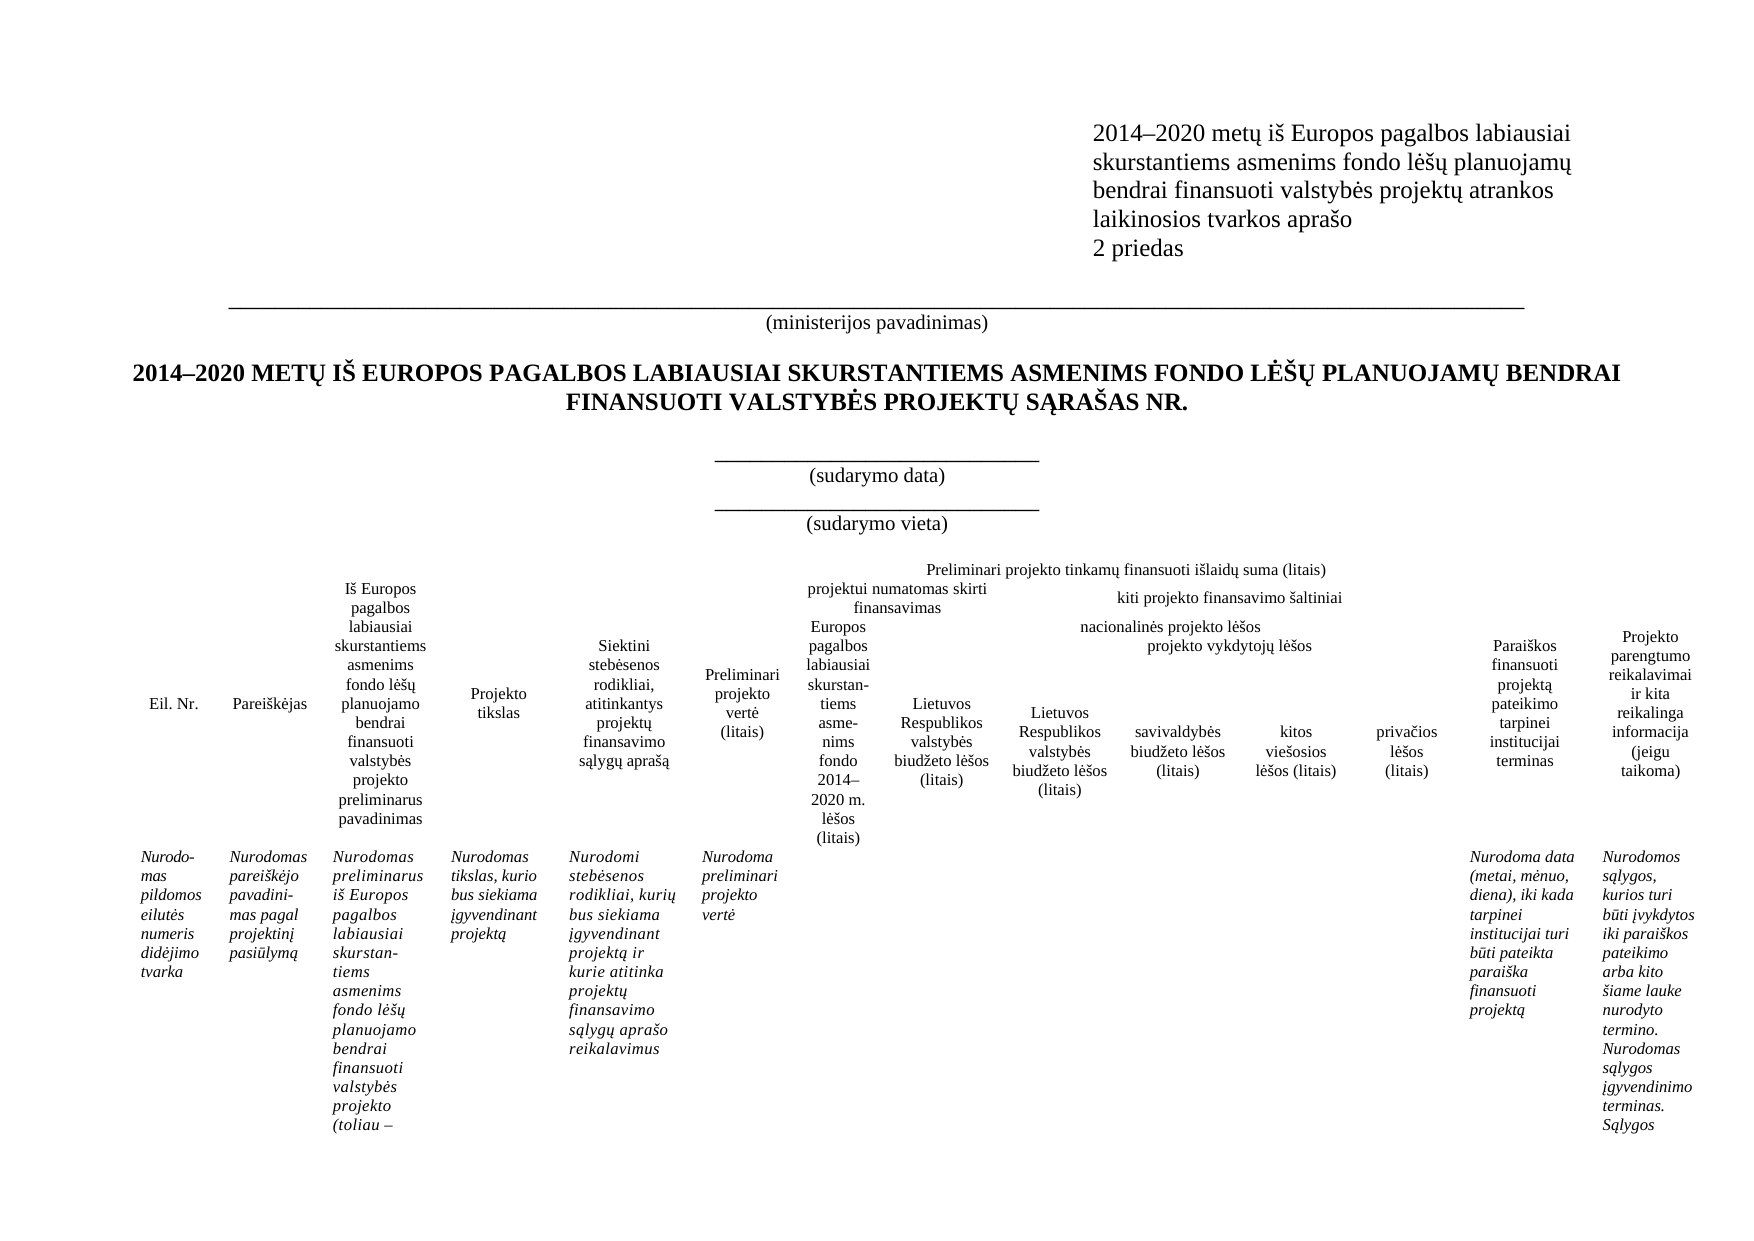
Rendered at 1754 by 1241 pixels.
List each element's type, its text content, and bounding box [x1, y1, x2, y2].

text 2 priedas [1093, 233, 1636, 262]
table_cell Lietuvos Respublikos valstybės biudžeto lėšos (litais) [1001, 655, 1119, 847]
text (sudarymo vieta) [118, 511, 1636, 535]
table_cell Europos pagalbos labiausiai skurstan-tiems asme-nims fondo 2014–2020 m. lėšos (litais) [794, 617, 882, 847]
table_cell [883, 847, 1001, 1134]
table_header Eil. Nr. [129, 559, 218, 847]
table_cell savivaldybės biudžeto lėšos (litais) [1119, 655, 1237, 847]
text ____________________________ [118, 487, 1636, 511]
table_cell Nurodomas tikslas, kurio bus siekiama įgyvendinant projektą [440, 847, 558, 1134]
text bendrai finansuoti valstybės projektų atrankos [1093, 176, 1636, 204]
text (sudarymo data) [118, 463, 1636, 487]
text (ministerijos pavadinimas) [118, 310, 1636, 334]
table_header Preliminari projekto vertė (litais) [691, 559, 794, 847]
text ____________________________ [118, 439, 1636, 463]
table_cell Nurodomos sąlygos, kurios turi būti įvykdytos iki paraiškos pateikimo arba kito šiame lauke nurodyto termino. Nurodomas sąlygos įgyvendinimo terminas. Sąlygos [1591, 847, 1709, 1134]
table_cell Nurodo-mas pildomos eilutės numeris didėjimo tvarka [129, 847, 218, 1134]
table_cell [1119, 847, 1237, 1134]
table_cell [1001, 847, 1119, 1134]
table_cell [1355, 847, 1458, 1134]
text 2014–2020 metų iš Europos pagalbos labiausiai [1093, 118, 1636, 147]
table_cell Nurodomas preliminarus iš Europos pagalbos labiausiai skurstan-tiems asmenims fondo lėšų planuojamo bendrai finansuoti valstybės projekto (toliau – [321, 847, 439, 1134]
table_cell Nurodomas pareiškėjo pavadini-mas pagal projektinį pasiūlymą [218, 847, 321, 1134]
table_header Pareiškėjas [218, 559, 321, 847]
table_cell privačios lėšos (litais) [1355, 655, 1458, 847]
table_header Paraiškos finansuoti projektą pateikimo tarpinei institucijai terminas [1458, 559, 1591, 847]
table_cell nacionalinės projekto lėšos [883, 617, 1458, 636]
table_cell projekto vykdytojų lėšos [1001, 636, 1458, 655]
table_cell Nurodoma preliminari projekto vertė [691, 847, 794, 1134]
table_cell Nurodomi stebėsenos rodikliai, kurių bus siekiama įgyvendinant projektą ir kurie atitinka projektų finansavimo sąlygų aprašo reikalavimus [558, 847, 691, 1134]
text skurstantiems asmenims fondo lėšų planuojamų [1093, 147, 1636, 176]
table_cell Lietuvos Respublikos valstybės biudžeto lėšos (litais) [883, 636, 1001, 847]
table_header Iš Europos pagalbos labiausiai skurstantiems asmenims fondo lėšų planuojamo bendrai finansuoti valstybės projekto preliminarus pavadinimas [321, 559, 439, 847]
text ________________________________________________________________________________________________________________ [118, 286, 1636, 310]
table_cell kiti projekto finansavimo šaltiniai [1001, 579, 1458, 617]
text laikinosios tvarkos aprašo [1093, 204, 1636, 233]
table_header Siektini stebėsenos rodikliai, atitinkantys projektų finansavimo sąlygų aprašą [558, 559, 691, 847]
table_cell projektui numatomas skirti finansavimas [794, 579, 1001, 617]
table_cell Nurodoma data (metai, mėnuo, diena), iki kada tarpinei institucijai turi būti pateikta paraiška finansuoti projektą [1458, 847, 1591, 1134]
table_header Preliminari projekto tinkamų finansuoti išlaidų suma (litais) [794, 559, 1458, 578]
table_cell kitos viešosios lėšos (litais) [1237, 655, 1355, 847]
table_cell [1237, 847, 1355, 1134]
text 2014–2020 METŲ IŠ EUROPOS PAGALBOS LABIAUSIAI SKURSTANTIEMS ASMENIMS FONDO LĖŠŲ PLANUOJAMŲ BENDRAI FINANSUOTI VALSTYBĖS PROJEKTŲ SĄRAŠAS NR. [118, 358, 1636, 415]
table_cell [794, 847, 882, 1134]
table_header Projekto parengtumo reikalavimai ir kita reikalinga informacija (jeigu taikoma) [1591, 559, 1709, 847]
table_header Projekto tikslas [440, 559, 558, 847]
